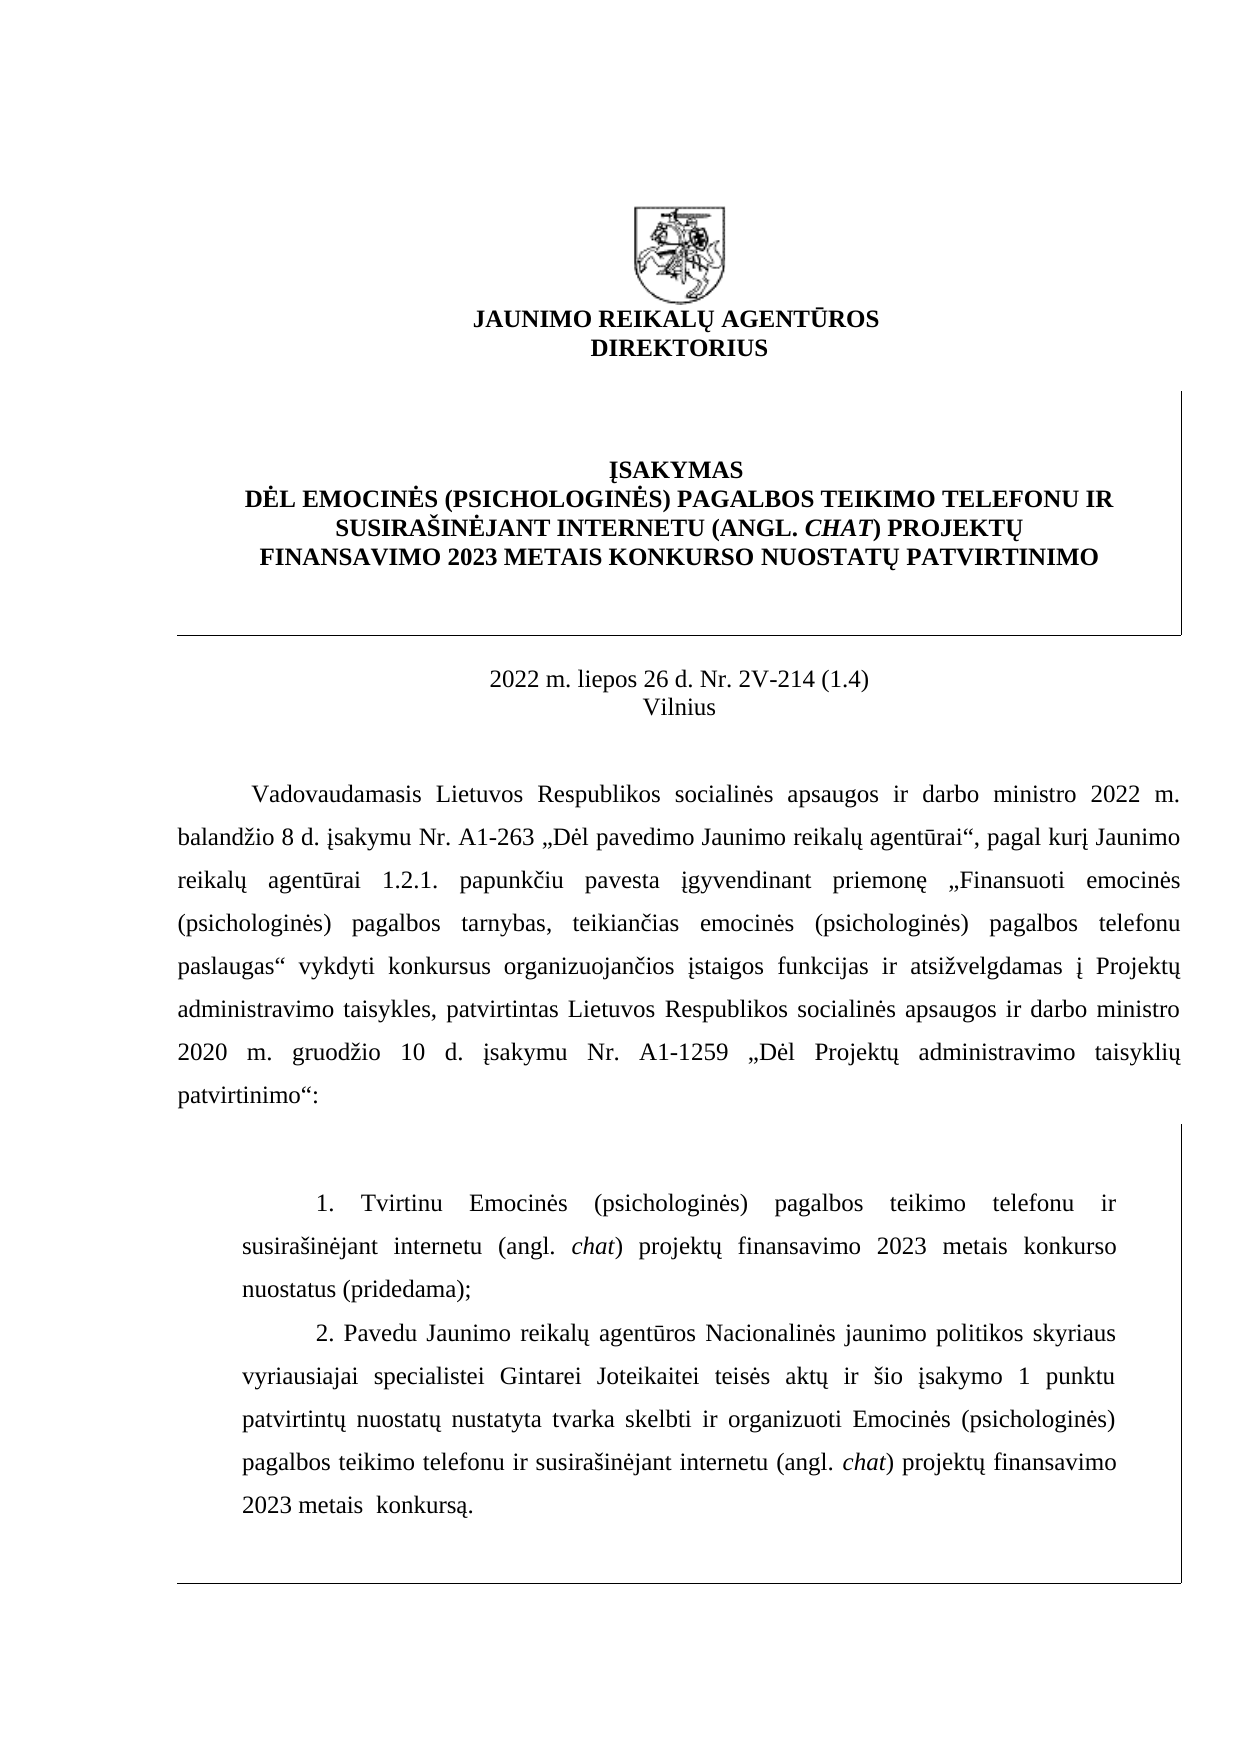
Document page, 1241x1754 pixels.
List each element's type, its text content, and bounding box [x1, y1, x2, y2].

text 2022 m. liepos 26 d. Nr. 2V-214 (1.4) [177, 664, 1181, 692]
text DĖL EMOCINĖS (PSICHOLOGINĖS) PAGALBOS TEIKIMO TELEFONU IR SUSIRAŠINĖJANT INTERNETU (ANGL. CHAT) PROJEKTŲ FINANSAVIMO 2023 METAIS KONKURSO NUOSTATŲ PATVIRTINIMO [177, 484, 1181, 635]
text DIREKTORIUS [177, 333, 1181, 362]
text JAUNIMO REIKALŲ AGENTŪROS [177, 304, 1181, 333]
text 1. Tvirtinu Emocinės (psichologinės) pagalbos teikimo telefonu ir susirašinėjant internetu (angl. chat) projektų finansavimo 2023 metais konkurso nuostatus (pridedama); [177, 1124, 1181, 1253]
text ĮSAKYMAS [177, 391, 1181, 484]
text Vadovaudamasis Lietuvos Respublikos socialinės apsaugos ir darbo ministro 2022 m. balandžio 8 d. įsakymu Nr. A1-263 „Dėl pavedimo Jaunimo reikalų agentūrai“, pagal kurį Jaunimo reikalų agentūrai 1.2.1. papunkčiu pavesta įgyvendinant priemonę „Finansuoti emocinės (psichologinės) pagalbos tarnybas, teikiančias emocinės (psichologinės) pagalbos telefonu paslaugas“ vykdyti konkursus organizuojančios įstaigos funkcijas ir atsižvelgdamas į Projektų administravimo taisykles, patvirtintas Lietuvos Respublikos socialinės apsaugos ir darbo ministro 2020 m. gruodžio 10 d. įsakymu Nr. A1-1259 „Dėl Projektų administravimo taisyklių patvirtinimo“: [177, 779, 1181, 1109]
text Vilnius [177, 692, 1181, 721]
text 2. Pavedu Jaunimo reikalų agentūros Nacionalinės jaunimo politikos skyriaus vyriausiajai specialistei Gintarei Joteikaitei teisės aktų ir šio įsakymo 1 punktu patvirtintų nuostatų nustatyta tvarka skelbti ir organizuoti Emocinės (psichologinės) pagalbos teikimo telefonu ir susirašinėjant internetu (angl. chat) projektų finansavimo 2023 metais konkursą. [177, 1253, 1181, 1583]
